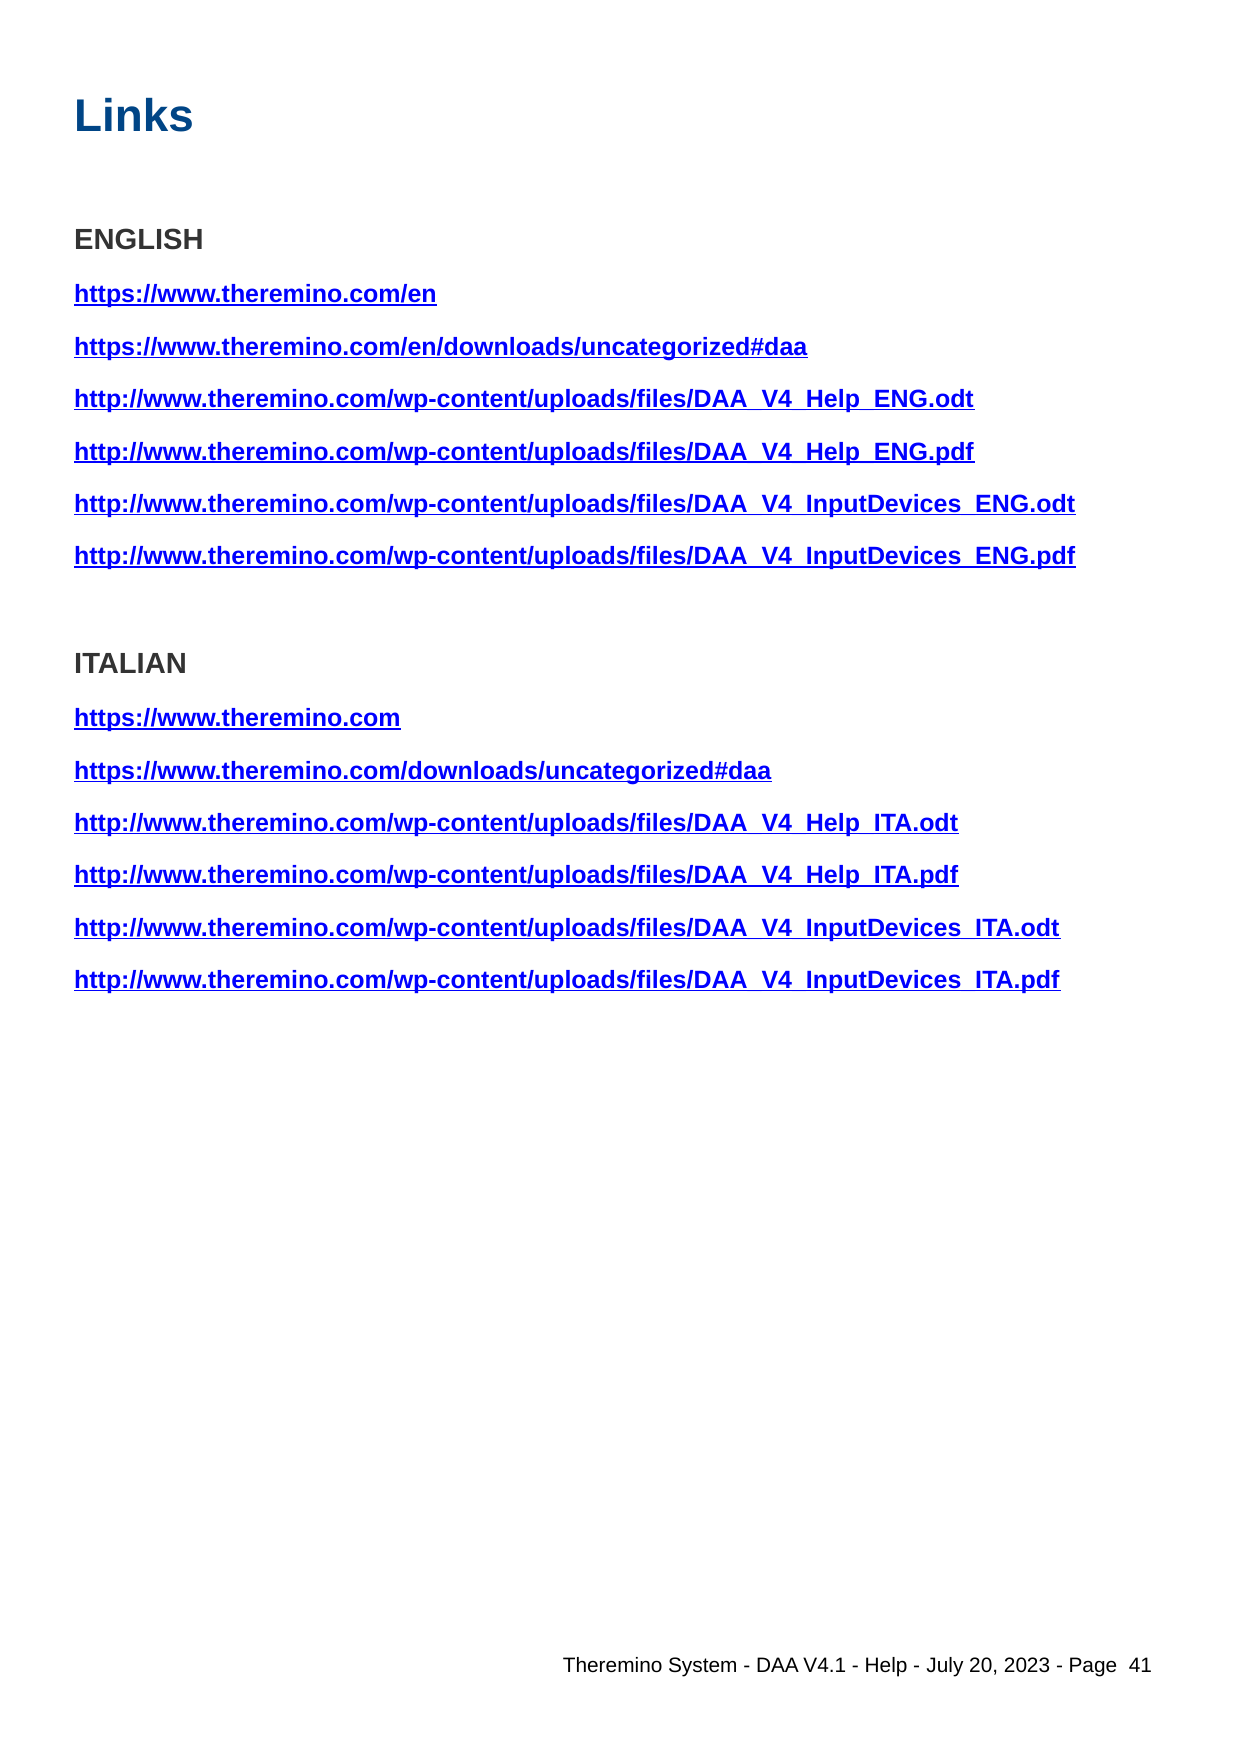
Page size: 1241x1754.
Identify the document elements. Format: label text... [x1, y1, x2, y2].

text ENGLISH [74, 222, 1152, 256]
text ITALIAN [74, 646, 1152, 680]
subtitle Links [74, 89, 1152, 141]
text http://www.theremino.com/wp-content/uploads/files/DAA_V4_InputDevices_ITA.pdf [74, 965, 1152, 994]
text http://www.theremino.com/wp-content/uploads/files/DAA_V4_Help_ENG.odt [74, 384, 1152, 413]
text http://www.theremino.com/wp-content/uploads/files/DAA_V4_Help_ITA.odt [74, 808, 1152, 837]
text http://www.theremino.com/wp-content/uploads/files/DAA_V4_InputDevices_ITA.odt [74, 913, 1152, 942]
text http://www.theremino.com/wp-content/uploads/files/DAA_V4_Help_ENG.pdf [74, 437, 1152, 465]
text https://www.theremino.com/en [74, 279, 1152, 308]
text http://www.theremino.com/wp-content/uploads/files/DAA_V4_InputDevices_ENG.odt [74, 489, 1152, 518]
text http://www.theremino.com/wp-content/uploads/files/DAA_V4_InputDevices_ENG.pdf [74, 541, 1152, 570]
text http://www.theremino.com/wp-content/uploads/files/DAA_V4_Help_ITA.pdf [74, 861, 1152, 889]
text https://www.theremino.com/downloads/uncategorized#daa [74, 756, 1152, 784]
text https://www.theremino.com [74, 703, 1152, 732]
text https://www.theremino.com/en/downloads/uncategorized#daa [74, 332, 1152, 361]
